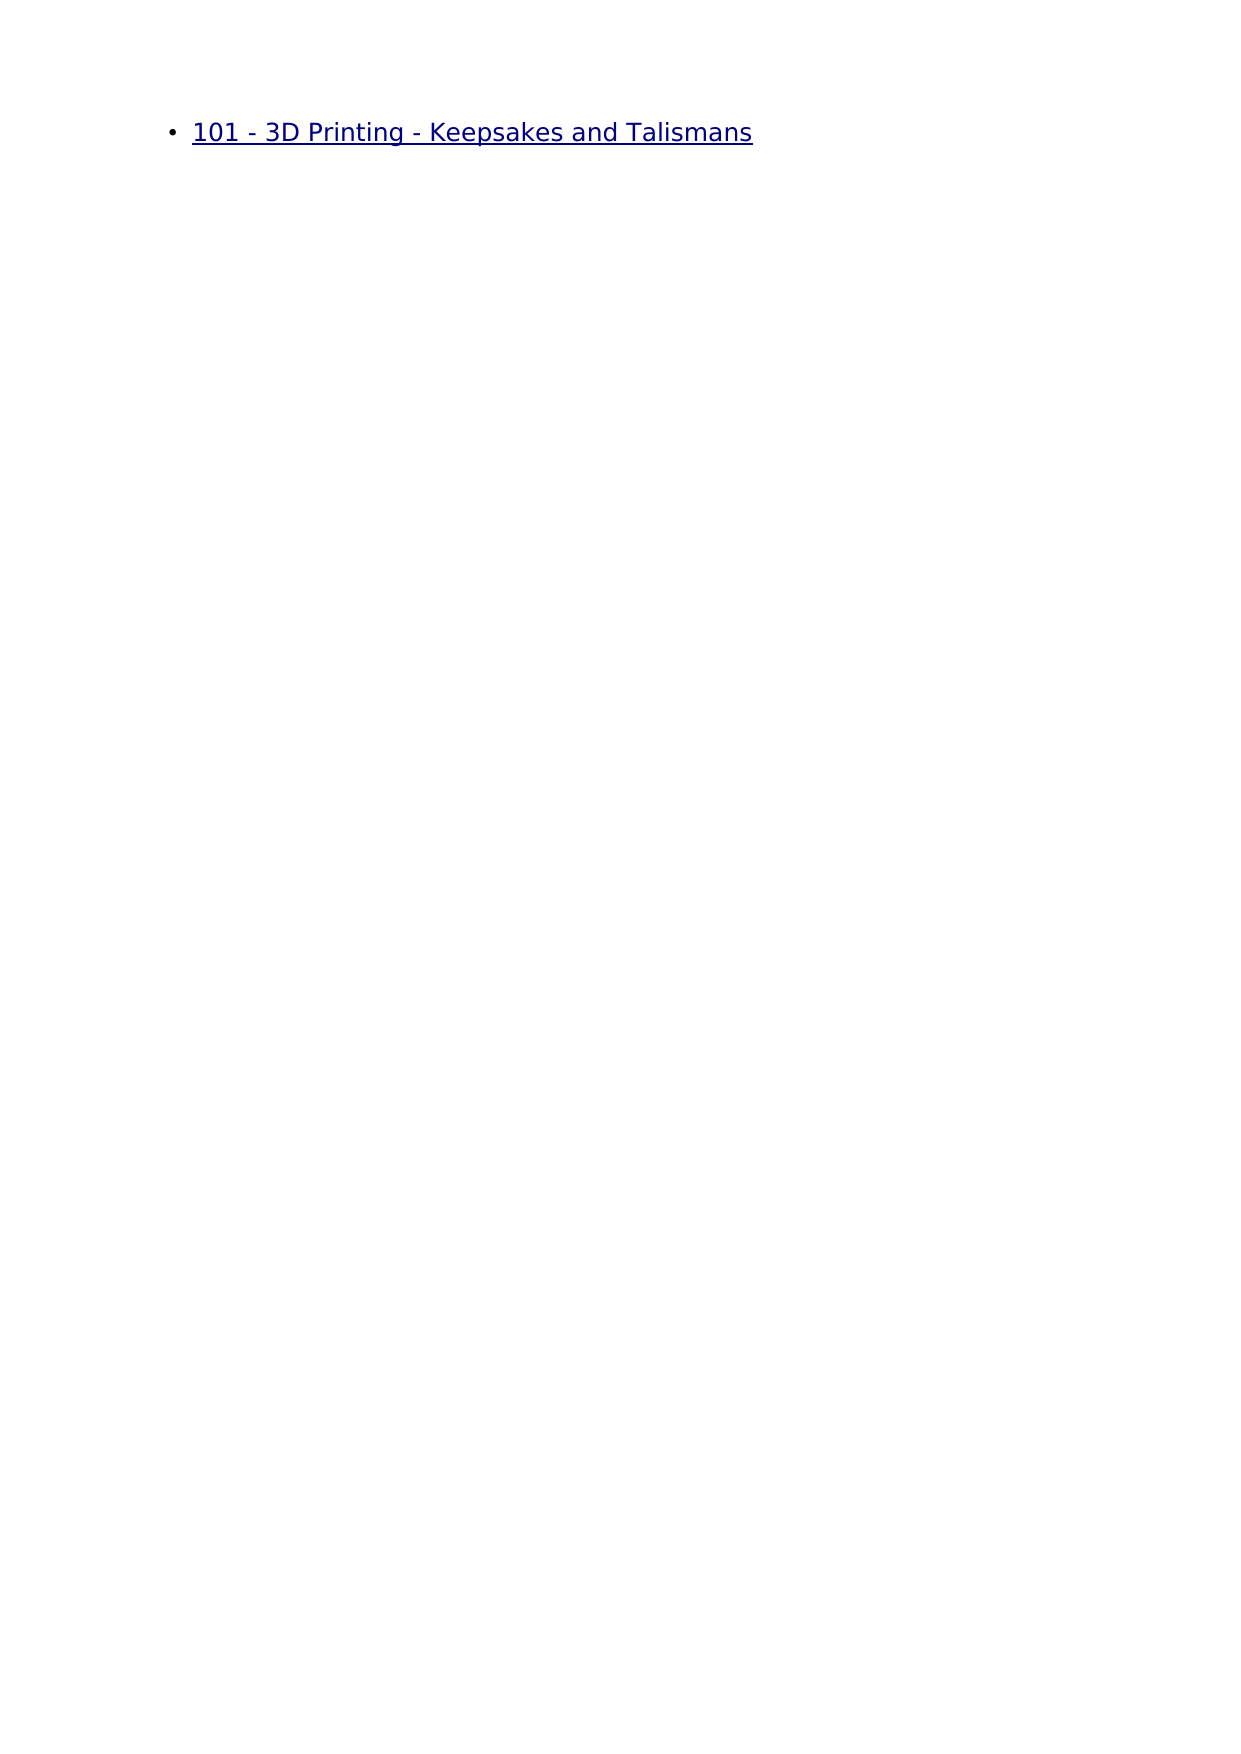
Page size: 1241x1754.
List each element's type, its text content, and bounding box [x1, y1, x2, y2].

list 101 - 3D Printing - Keepsakes and Talismans [177, 118, 1122, 147]
